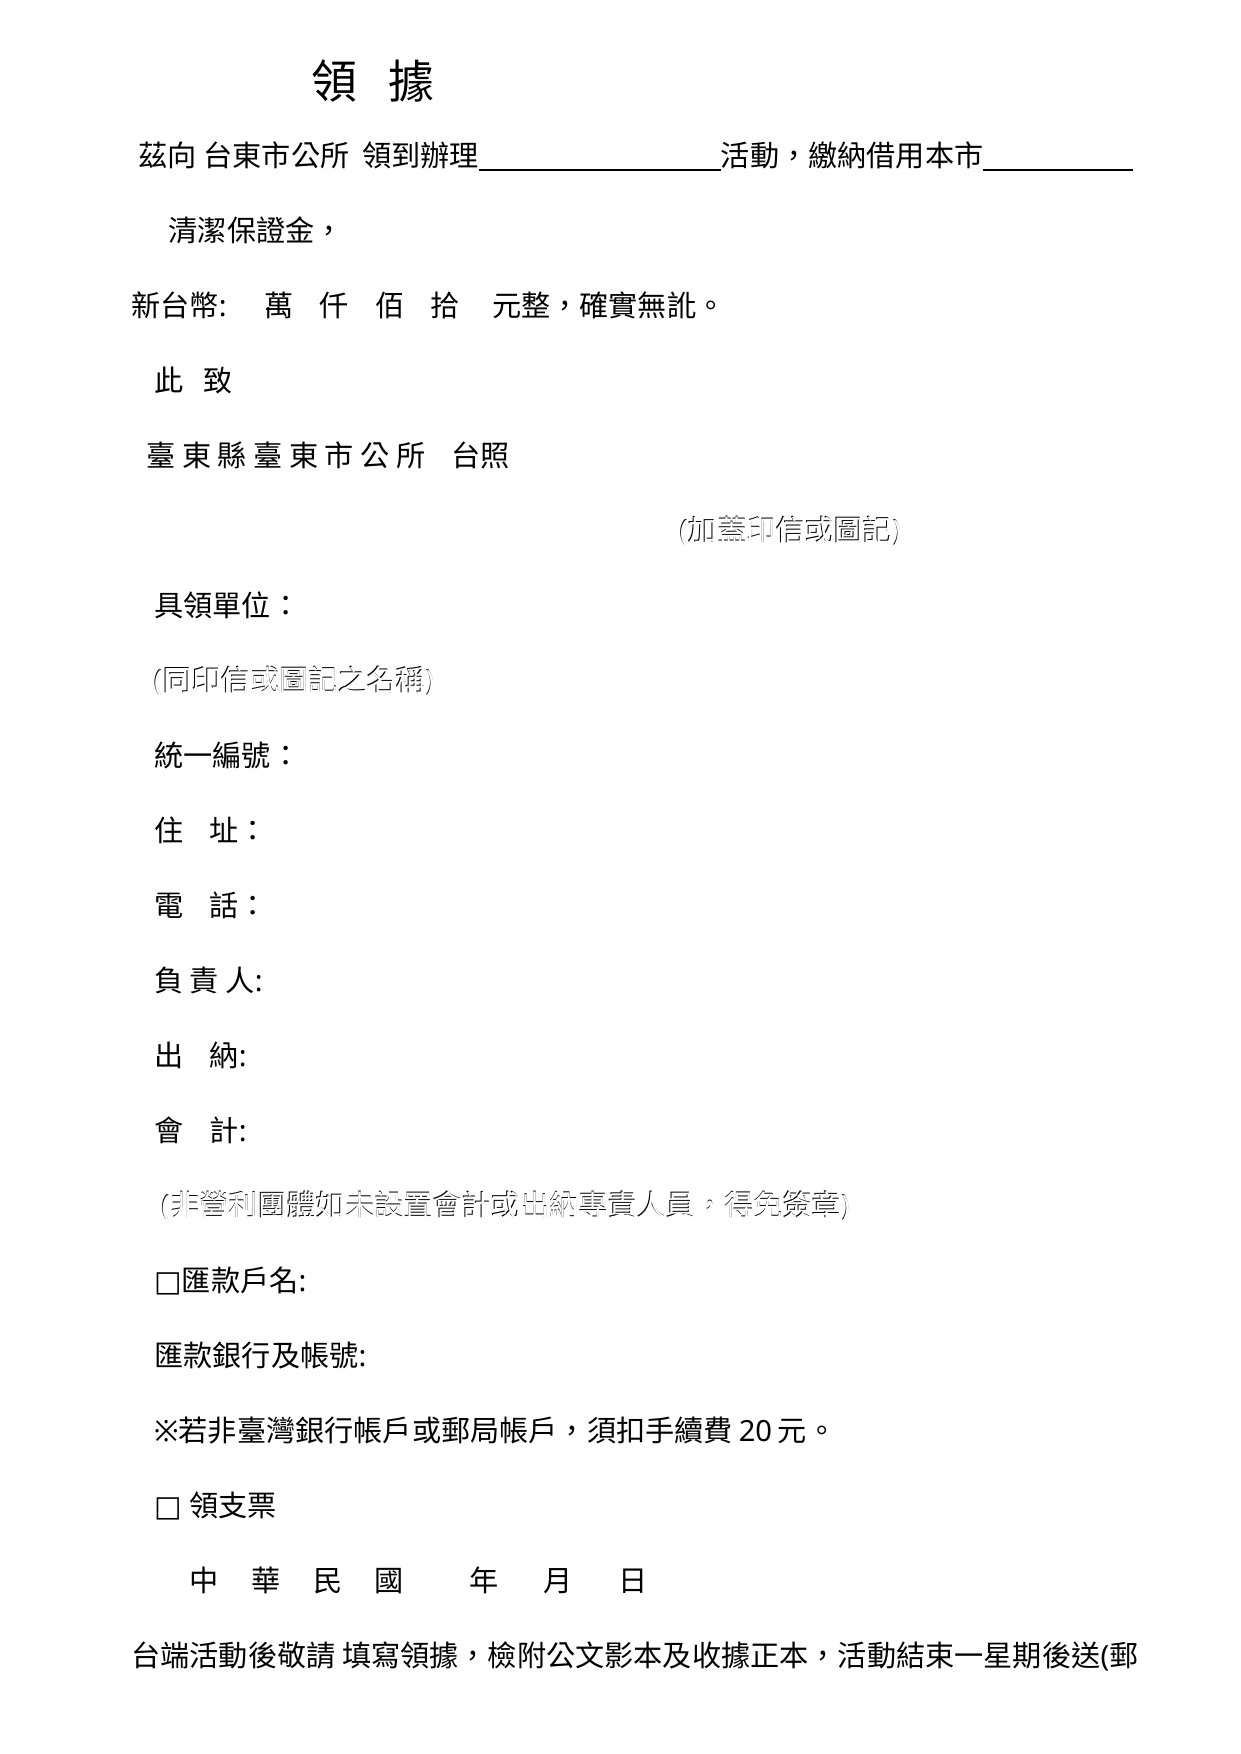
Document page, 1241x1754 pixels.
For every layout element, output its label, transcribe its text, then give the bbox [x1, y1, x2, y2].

text (加蓋印信或圖記) [131, 491, 1085, 566]
text (同印信或圖記之名稱) [131, 641, 1144, 716]
text □ 領支票 [131, 1466, 1144, 1541]
text 台端活動後敬請 填寫領據，檢附公文影本及收據正本，活動結束一星期後送(郵 [131, 1616, 1144, 1691]
text 茲向 台東市公所 領到辦理 活動，繳納借用本市 清潔保證金， [131, 116, 1144, 266]
text (非營利團體如未設置會計或出納專責人員，得免簽章) [131, 1166, 1144, 1241]
text 出 納: [131, 1016, 1144, 1091]
text 統一編號： [131, 716, 1144, 791]
text □匯款戶名: [131, 1241, 1144, 1316]
text 住 址： [131, 791, 1144, 866]
text 新台幣: 萬 仟 佰 拾 元整，確實無訛。 [131, 266, 1144, 341]
text 具領單位： [131, 566, 1144, 641]
text ※若非臺灣銀行帳戶或郵局帳戶，須扣手續費20元。 [131, 1391, 1144, 1466]
text 中 華 民 國 年 月 日 [131, 1541, 1144, 1616]
text 會 計: [131, 1091, 1144, 1166]
text 電 話： [131, 866, 1144, 941]
text 負 責 人: [131, 941, 1144, 1016]
text 匯款銀行及帳號: [131, 1316, 1144, 1391]
text 此 致 [131, 341, 1144, 416]
text 領 據 [131, 41, 1144, 116]
text 臺 東 縣 臺 東 市 公 所 台照 [131, 416, 1144, 491]
